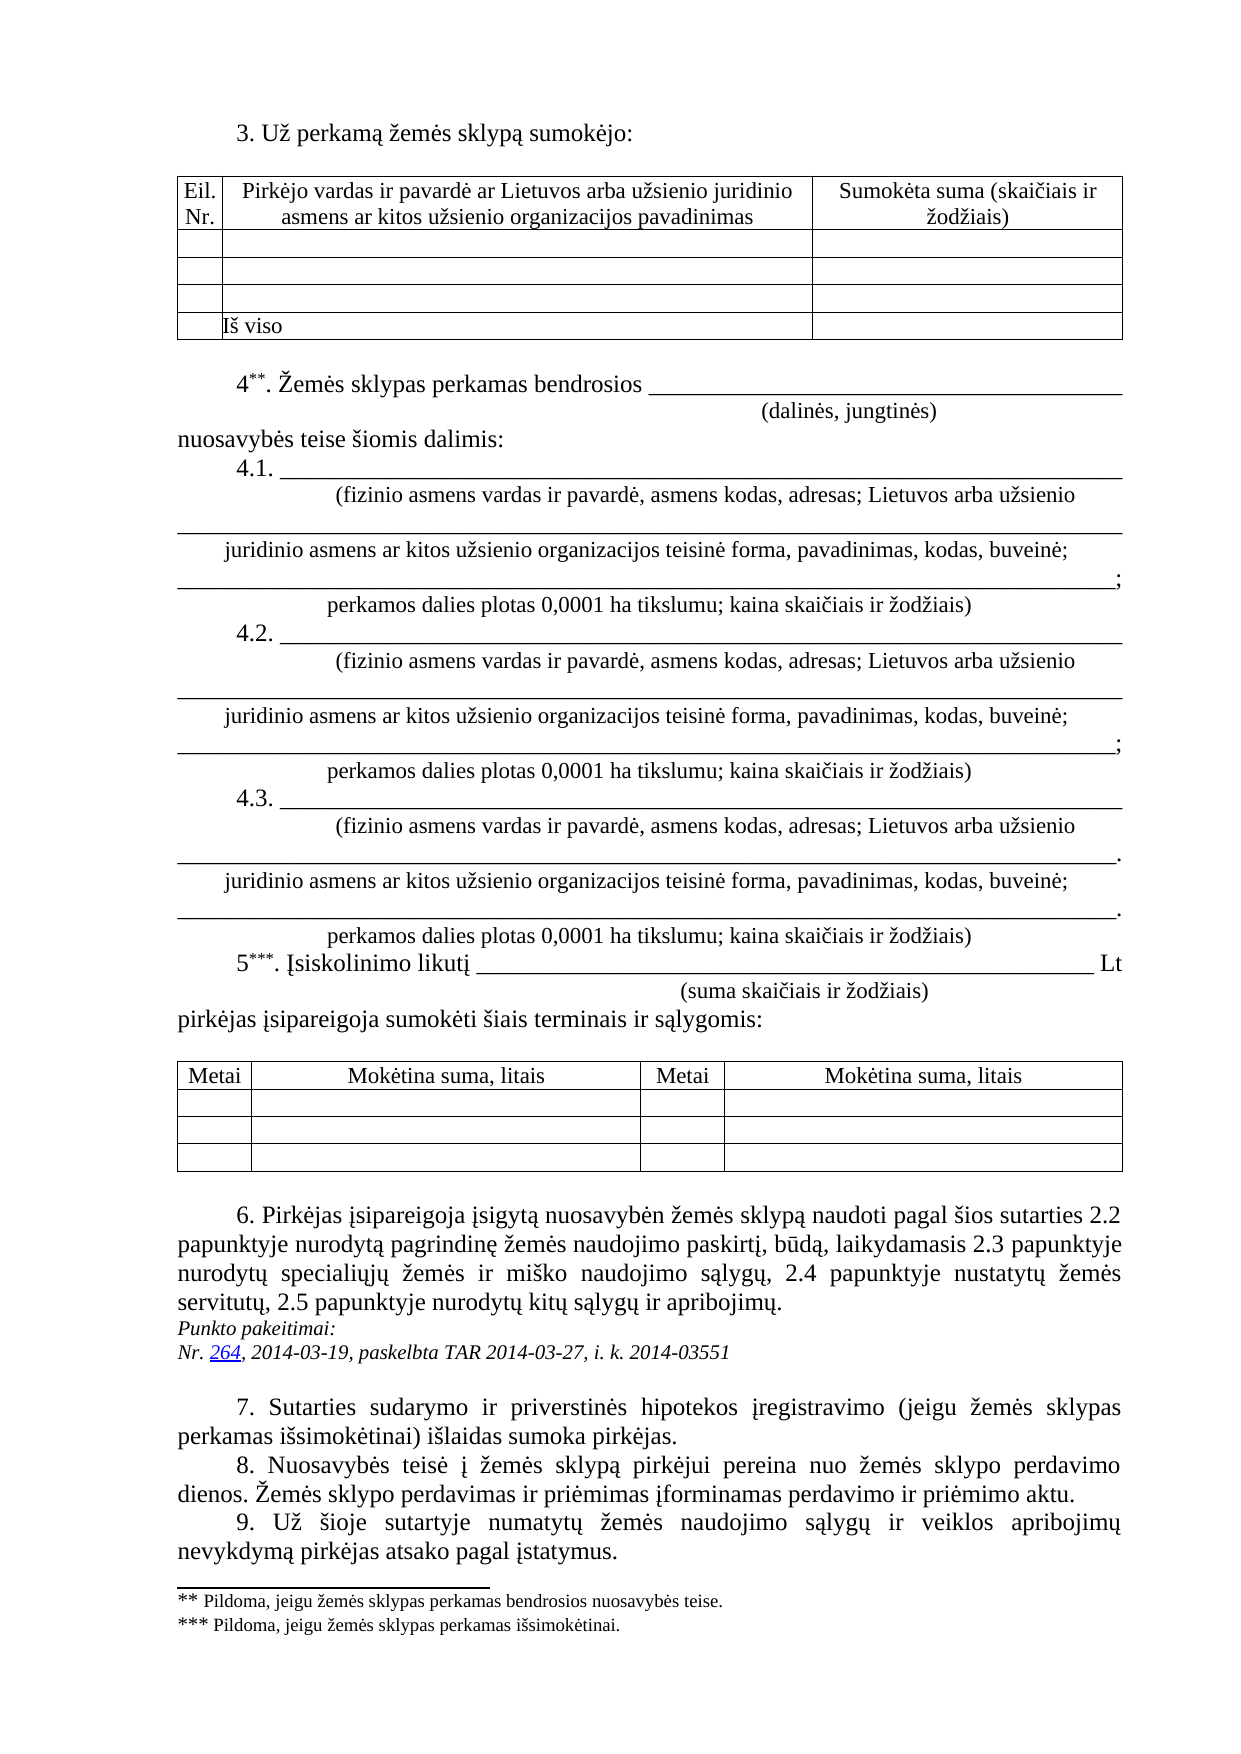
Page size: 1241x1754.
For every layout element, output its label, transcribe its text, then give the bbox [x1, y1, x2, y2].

text _ ; [177, 563, 1122, 592]
text perkamos dalies plotas 0,0001 ha tikslumu; kaina skaičiais ir žodžiais) [177, 592, 1122, 618]
text (fizinio asmens vardas ir pavardė, asmens kodas, adresas; Lietuvos arba užsienio [295, 647, 1122, 673]
table_cell [813, 313, 1122, 339]
table_cell [223, 230, 812, 257]
text _ . [177, 893, 1122, 922]
table_cell [178, 1090, 251, 1116]
text 4. Žemės sklypas perkamas bendrosios [177, 369, 1122, 397]
text juridinio asmens ar kitos užsienio organizacijos teisinė forma, pavadinimas, kodas, buveinė; [177, 867, 1122, 893]
text _ ; [177, 728, 1122, 757]
table_cell [178, 285, 222, 312]
table_header Sumokėta suma (skaičiais ir žodžiais) [813, 177, 1122, 229]
text 4.3. [177, 783, 1122, 812]
text Nr. 264, 2014-03-19, paskelbta TAR 2014-03-27, i. k. 2014-03551 [177, 1339, 1122, 1364]
text 3. Už perkamą žemės sklypą sumokėjo: [177, 118, 1122, 147]
table_header Metai [178, 1062, 251, 1088]
table_cell [223, 258, 812, 284]
table_cell [813, 230, 1122, 257]
text pirkėjas įsipareigoja sumokėti šiais terminais ir sąlygomis: [177, 1004, 1122, 1032]
table_cell [641, 1117, 724, 1143]
text _ . [177, 838, 1122, 867]
text nuosavybės teise šiomis dalimis: [177, 424, 1122, 453]
table_cell [252, 1090, 640, 1116]
text Pildoma, jeigu žemės sklypas perkamas bendrosios nuosavybės teise. [177, 1588, 1122, 1612]
table_header Mokėtina suma, litais [252, 1062, 640, 1088]
table_cell [813, 258, 1122, 284]
text (dalinės, jungtinės) [702, 397, 1122, 424]
text Pildoma, jeigu žemės sklypas perkamas išsimokėtinai. [177, 1612, 1122, 1636]
text 8. Nuosavybės teisė į žemės sklypą pirkėjui pereina nuo žemės sklypo perdavimo dienos. Žemės sklypo perdavimas ir priėmimas įforminamas perdavimo ir priėmimo aktu. [177, 1450, 1122, 1507]
table_header Metai [641, 1062, 724, 1088]
table_cell [641, 1090, 724, 1116]
table_cell [178, 1144, 251, 1171]
text juridinio asmens ar kitos užsienio organizacijos teisinė forma, pavadinimas, kodas, buveinė; [177, 536, 1122, 563]
text (suma skaičiais ir žodžiais) [487, 977, 1122, 1004]
text Punkto pakeitimai: [177, 1316, 1122, 1339]
text juridinio asmens ar kitos užsienio organizacijos teisinė forma, pavadinimas, kodas, buveinė; [177, 702, 1122, 728]
text (fizinio asmens vardas ir pavardė, asmens kodas, adresas; Lietuvos arba užsienio [295, 812, 1122, 838]
table_header Pirkėjo vardas ir pavardė ar Lietuvos arba užsienio juridinio asmens ar kitos užsienio organizacijos pavadinimas [223, 177, 812, 229]
table_cell [178, 258, 222, 284]
table_cell [178, 313, 222, 339]
table_cell [223, 285, 812, 312]
text 5. Įsiskolinimo likutį Lt [177, 948, 1122, 977]
table_cell [178, 1117, 251, 1143]
table_header Mokėtina suma, litais [725, 1062, 1122, 1088]
text _ [177, 508, 1122, 533]
table_cell [813, 285, 1122, 312]
text 6. Pirkėjas įsipareigoja įsigytą nuosavybėn žemės sklypą naudoti pagal šios sutarties 2.2 papunktyje nurodytą pagrindinę žemės naudojimo paskirtį, būdą, laikydamasis 2.3 papunktyje nurodytų specialiųjų žemės ir miško naudojimo sąlygų, 2.4 papunktyje nustatytų žemės servitutų, 2.5 papunktyje nurodytų kitų sąlygų ir apribojimų. [177, 1201, 1122, 1316]
table_cell [178, 230, 222, 257]
table_cell [725, 1117, 1122, 1143]
text 4.2. [177, 618, 1122, 647]
text perkamos dalies plotas 0,0001 ha tikslumu; kaina skaičiais ir žodžiais) [177, 922, 1122, 948]
text (fizinio asmens vardas ir pavardė, asmens kodas, adresas; Lietuvos arba užsienio [295, 481, 1122, 508]
table_cell [725, 1090, 1122, 1116]
table_cell [252, 1117, 640, 1143]
table_cell [641, 1144, 724, 1171]
table_cell [252, 1144, 640, 1171]
text 9. Už šioje sutartyje numatytų žemės naudojimo sąlygų ir veiklos apribojimų nevykdymą pirkėjas atsako pagal įstatymus. [177, 1507, 1122, 1565]
table_cell [725, 1144, 1122, 1171]
text _ [177, 673, 1122, 698]
text perkamos dalies plotas 0,0001 ha tikslumu; kaina skaičiais ir žodžiais) [177, 757, 1122, 783]
table_cell Iš viso [223, 313, 812, 339]
text 7. Sutarties sudarymo ir priverstinės hipotekos įregistravimo (jeigu žemės sklypas perkamas išsimokėtinai) išlaidas sumoka pirkėjas. [177, 1392, 1122, 1450]
text 4.1. [177, 453, 1122, 481]
table_header Eil. Nr. [178, 177, 222, 229]
